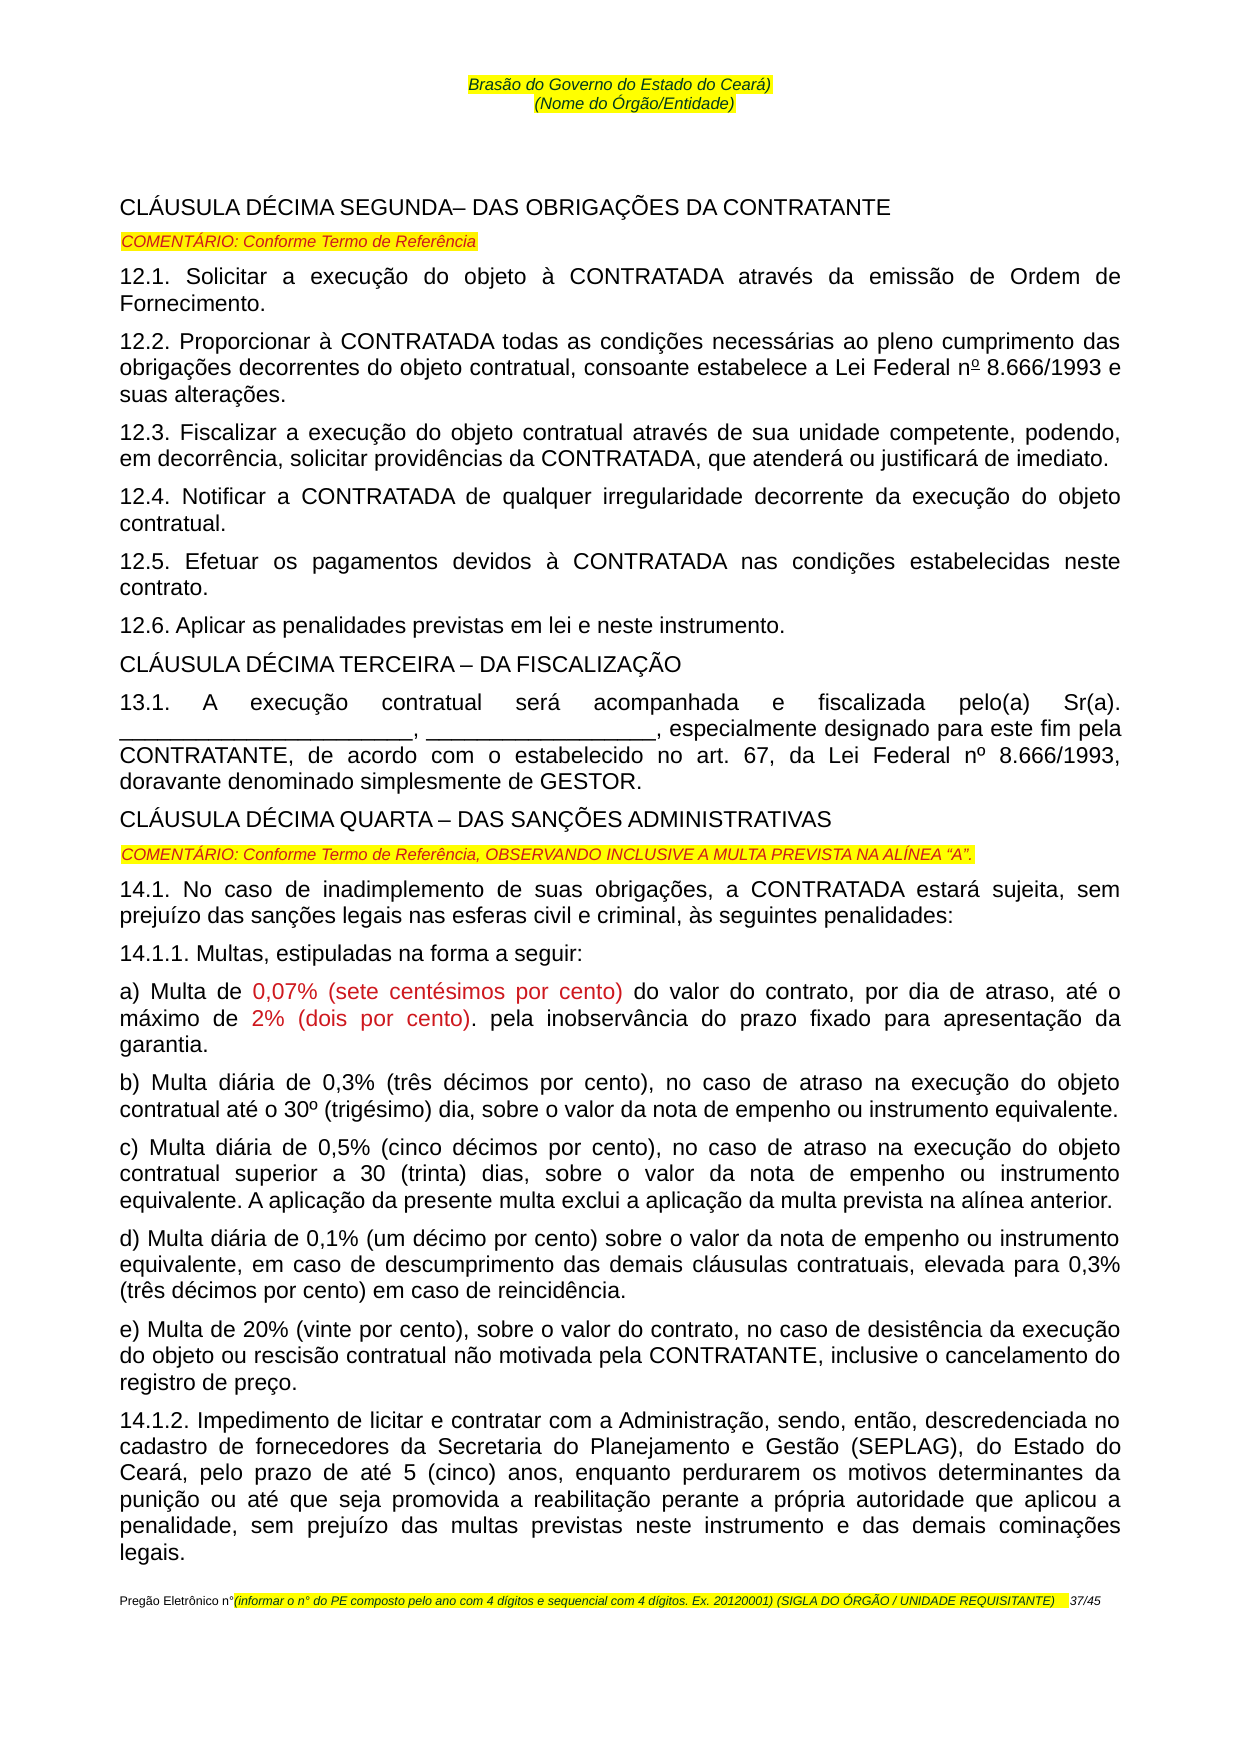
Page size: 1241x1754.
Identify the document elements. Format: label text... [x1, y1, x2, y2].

text CLÁUSULA DÉCIMA TERCEIRA – DA FISCALIZAÇÃO [119, 651, 1121, 677]
text d) Multa diária de 0,1% (um décimo por cento) sobre o valor da nota de empenho ou instrumento equivalente, em caso de descumprimento das demais cláusulas contratuais, elevada para 0,3% (três décimos por cento) em caso de reincidência. [119, 1225, 1121, 1304]
text 12.4. Notificar a CONTRATADA de qualquer irregularidade decorrente da execução do objeto contratual. [119, 483, 1121, 536]
text 12.3. Fiscalizar a execução do objeto contratual através de sua unidade competente, podendo, em decorrência, solicitar providências da CONTRATADA, que atenderá ou justificará de imediato. [119, 419, 1121, 471]
text 14.1.2. Impedimento de licitar e contratar com a Administração, sendo, então, descredenciada no cadastro de fornecedores da Secretaria do Planejamento e Gestão (SEPLAG), do Estado do Ceará, pelo prazo de até 5 (cinco) anos, enquanto perdurarem os motivos determinantes da punição ou até que seja promovida a reabilitação perante a própria autoridade que aplicou a penalidade, sem prejuízo das multas previstas neste instrumento e das demais cominações legais. [119, 1407, 1121, 1565]
text a) Multa de 0,07% (sete centésimos por cento) do valor do contrato, por dia de atraso, até o máximo de 2% (dois por cento). pela inobservância do prazo fixado para apresentação da garantia. [119, 978, 1121, 1057]
text c) Multa diária de 0,5% (cinco décimos por cento), no caso de atraso na execução do objeto contratual superior a 30 (trinta) dias, sobre o valor da nota de empenho ou instrumento equivalente. A aplicação da presente multa exclui a aplicação da multa prevista na alínea anterior. [119, 1134, 1121, 1213]
text CLÁUSULA DÉCIMA SEGUNDA– DAS OBRIGAÇÕES DA CONTRATANTE [119, 194, 1121, 220]
text CLÁUSULA DÉCIMA QUARTA – DAS SANÇÕES ADMINISTRATIVAS [119, 806, 1121, 833]
text 14.1.1. Multas, estipuladas na forma a seguir: [119, 940, 1121, 966]
text e) Multa de 20% (vinte por cento), sobre o valor do contrato, no caso de desistência da execução do objeto ou rescisão contratual não motivada pela CONTRATANTE, inclusive o cancelamento do registro de preço. [119, 1316, 1121, 1395]
text COMENTÁRIO: Conforme Termo de Referência [121, 232, 1121, 251]
text 12.5. Efetuar os pagamentos devidos à CONTRATADA nas condições estabelecidas neste contrato. [119, 548, 1121, 601]
text 14.1. No caso de inadimplemento de suas obrigações, a CONTRATADA estará sujeita, sem prejuízo das sanções legais nas esferas civil e criminal, às seguintes penalidades: [119, 876, 1121, 928]
text COMENTÁRIO: Conforme Termo de Referência, OBSERVANDO INCLUSIVE A MULTA PREVISTA NA ALÍNEA “A”. [121, 844, 1121, 864]
text 12.1. Solicitar a execução do objeto à CONTRATADA através da emissão de Ordem de Fornecimento. [119, 263, 1121, 316]
text 13.1. A execução contratual será acompanhada e fiscalizada pelo(a) Sr(a). _______________________, __________________, especialmente designado para este fim pela CONTRATANTE, de acordo com o estabelecido no art. 67, da Lei Federal nº 8.666/1993, doravante denominado simplesmente de GESTOR. [119, 689, 1121, 794]
text b) Multa diária de 0,3% (três décimos por cento), no caso de atraso na execução do objeto contratual até o 30º (trigésimo) dia, sobre o valor da nota de empenho ou instrumento equivalente. [119, 1069, 1121, 1122]
text 12.2. Proporcionar à CONTRATADA todas as condições necessárias ao pleno cumprimento das obrigações decorrentes do objeto contratual, consoante estabelece a Lei Federal no 8.666/1993 e suas alterações. [119, 328, 1121, 407]
text 12.6. Aplicar as penalidades previstas em lei e neste instrumento. [119, 612, 1121, 639]
